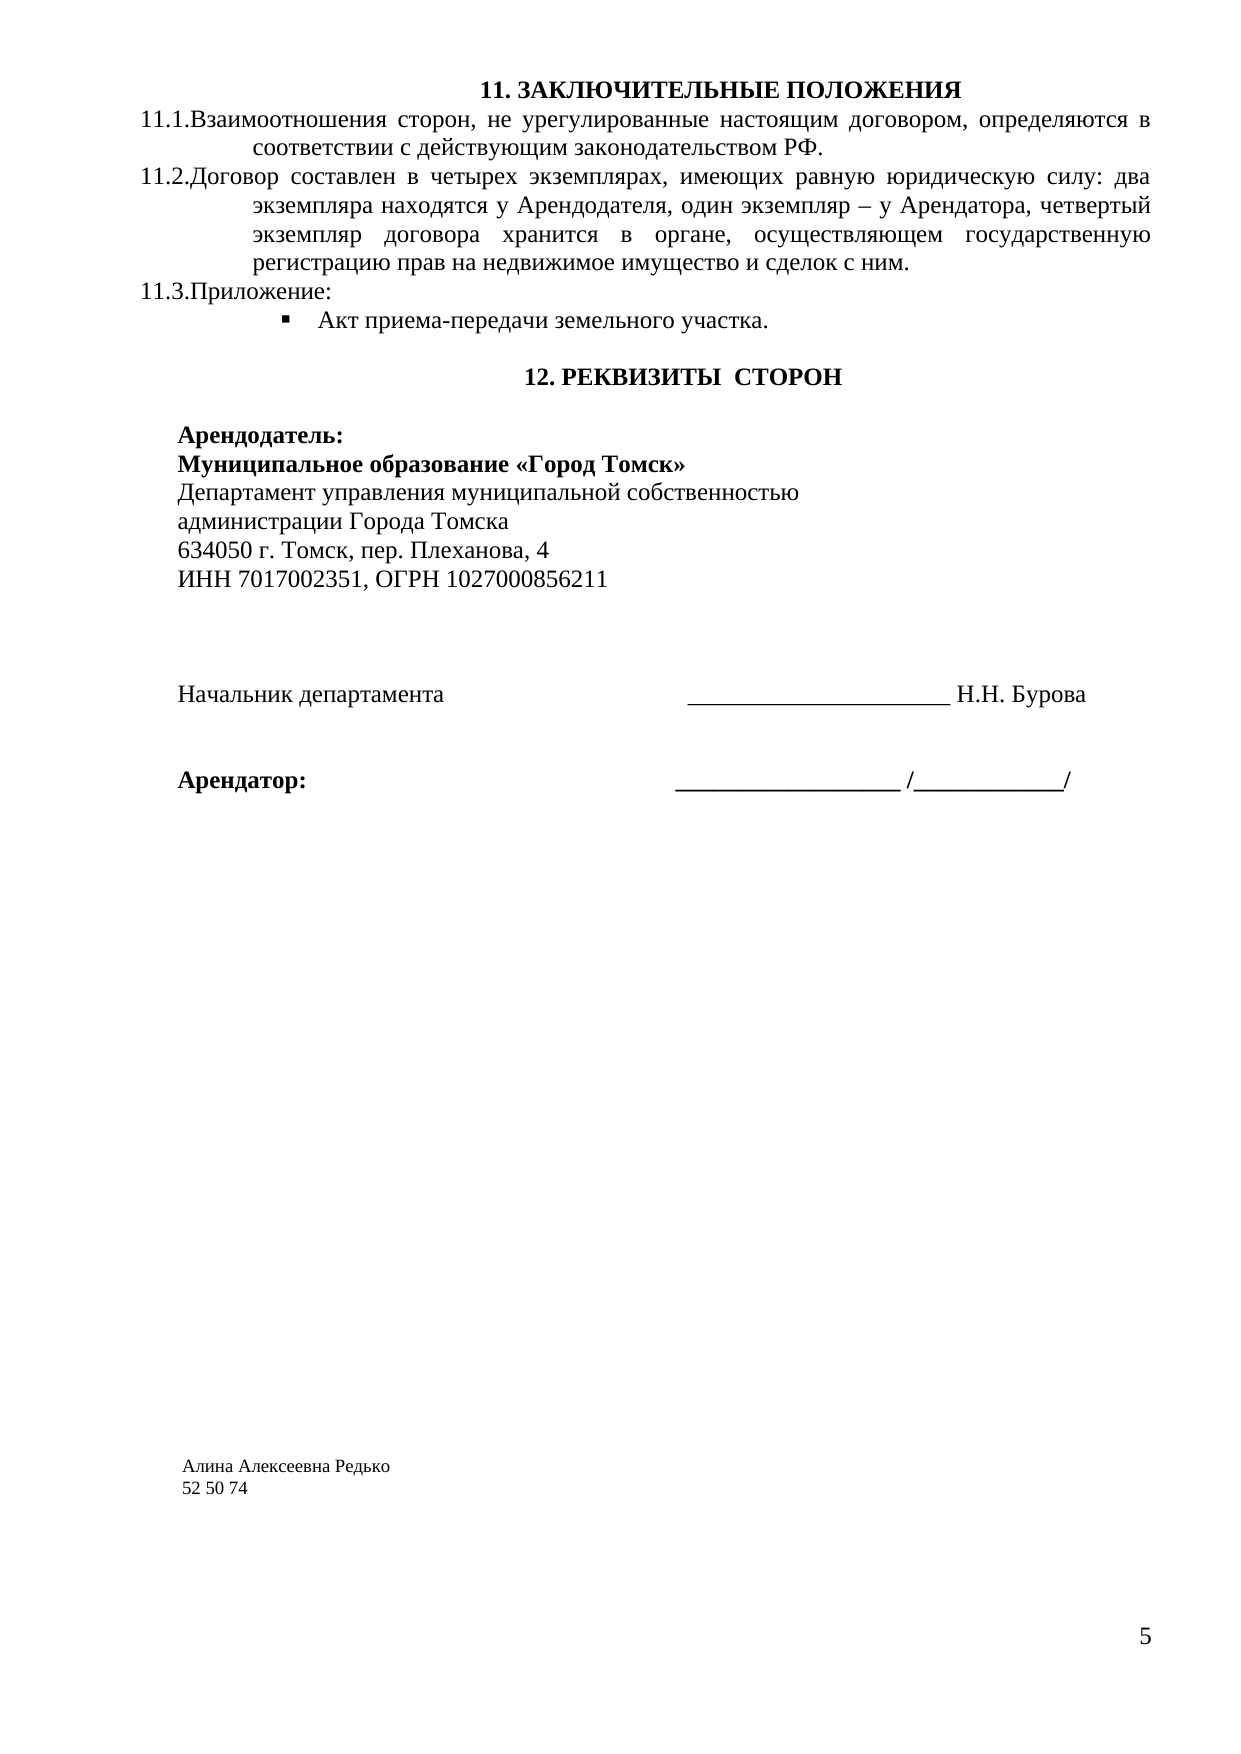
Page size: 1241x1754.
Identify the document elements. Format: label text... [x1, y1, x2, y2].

list Приложение: [140, 276, 1152, 305]
text Муниципальное образование «Город Томск» [177, 449, 1152, 477]
list РЕКВИЗИТЫ СТОРОН [215, 362, 1152, 391]
text 52 50 74 [177, 1477, 1152, 1498]
list ЗАКЛЮЧИТЕЛЬНЫЕ ПОЛОЖЕНИЯ [290, 75, 1152, 104]
text Начальник департамента _____________________ Н.Н. Бурова [177, 679, 1152, 707]
text 634050 г. Томск, пер. Плеханова, 4 [177, 535, 1152, 564]
text Департамент управления муниципальной собственностью [177, 477, 1152, 506]
text администрации Города Томска [177, 506, 1152, 535]
list Акт приема-передачи земельного участка. [280, 305, 1152, 334]
text Алина Алексеевна Редько [177, 1455, 1152, 1477]
text ИНН 7017002351, ОГРН 1027000856211 [177, 564, 1152, 592]
text Арендатор: __________________ /____________/ [177, 765, 1152, 794]
text Арендодатель: [177, 420, 1152, 449]
list Договор составлен в четырех экземплярах, имеющих равную юридическую силу: два экземпляра находятся у Арендодателя, один экземпляр – у Арендатора, четвертый экземпляр договора хранится в органе, осуществляющем государственную регистрацию прав на недвижимое имущество и сделок с ним. [140, 161, 1152, 276]
list Взаимоотношения сторон, не урегулированные настоящим договором, определяются в соответствии с действующим законодательством РФ. [140, 104, 1152, 161]
